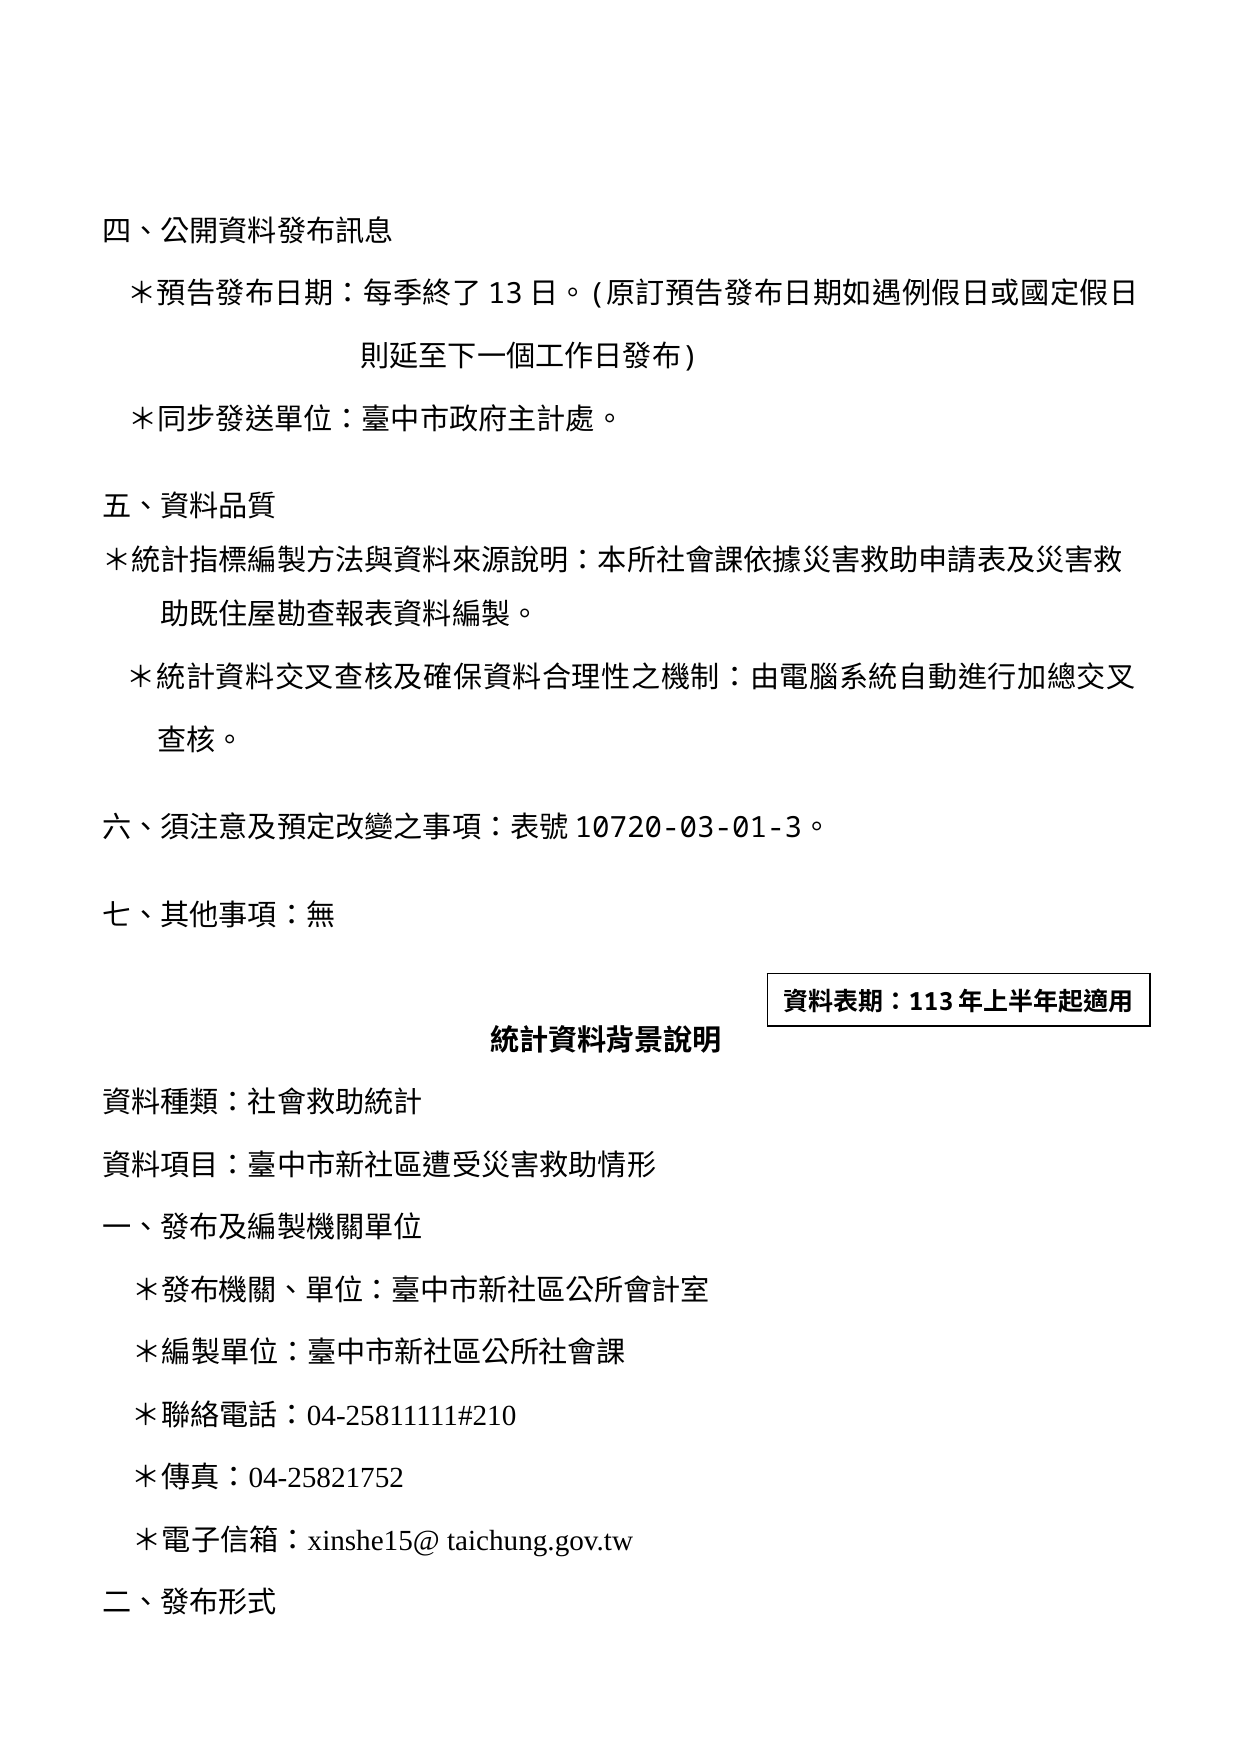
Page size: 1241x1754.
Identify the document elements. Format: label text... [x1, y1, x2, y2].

table_header 統計資料背景說明 資料種類：社會救助統計 資料項目：臺中市新社區遭受災害救助情形 一、發布及編製機關單位 ＊發布機關、單位：臺中市新社區公所會計室 ＊編製單位：臺中市新社區公所社會課 ＊聯絡電話：04-25811111#210 ＊傳真：04-25821752 ＊電子信箱：xinshe15@ taichung.gov.tw 二、發布形式 口頭： （ ）記者會或說明會 書面： （ ）新聞稿 （V）報表 （ ）書刊，刊名： ＊電子媒體： （V）線上書刊及資料庫，網址： https://govstat.taichung.gov.tw/TCSTAT/Page/kcg01_1.aspx?Mid1=387790000A （ ）磁片 （ ）光碟片 （ ）其他 三、資料範圍、週期及時效 ＊統計範圍及對象：凡在本區轄內遭遇重大災害損失，予以救助者，均為統計對象。 ＊統計標準時間： (一)第1季以1至3月、第2季以4至6月、第3季以7至9月、第4季以10至12月災害款項發放後之災害發生事實為準。 (二)遇重大災害發生時得隨時要求提供資料。 ＊統計項目定義： (一)所數：指災害發生時，各區實際開設收容場所總數。 (二)臨時收容災民：指因災無處容身，由區公所提供臨時居住地點暫時收容安置者。 (三)死亡：指因災致死或因災致重傷，於災害發生之日起30日內死亡者（符合死亡災害救助發放對象者）。 (四)失蹤：指因災致行蹤不明者。 (五)重傷：指因災致重傷或未致重傷，必須緊急救護住院治療，自住院之日起15日內(住院期間)所發生醫療費用總額達重傷救助金金額者。 (六)其他：指上述4種災民以外，因災而需給予搶救或善後處理及提供膳食口糧等其他必要之被救助人員（含空投）。 (七)住屋毀損安遷救助：指因災致住屋毀損達不堪居住程度之住戶。 (八)財物受損影響生計者：指住屋遭水災、水淹或火災等災害，財物受損影響生計者。 (九)救助金額：指因災死亡、失蹤、重傷、住屋毀損或財物受損影響生計者，依據各項「災害救助種類及標準」所發放之金額及實物。 (十)原住民戶之認定如下： 1.戶長為原住民者視為原住民戶。 2.戶長非原住民，如戶內原住民人口數較多時則判定為原住民戶。如原住民與非原住民之人口數相等時，則以年齡較長者是否具原住民身分判定為原住民戶或非原住民戶。 (十一)原住民之認定：依原住民身分法，具原住民身分者即予以統計，而不論其是否隸屬於原住民戶。 ＊統計單位：人、戶、元。 ＊統計分類：依「收容所」、「受災人數」、「住屋毀損安遷救助」、「財物受損影響生計者」及「救助金額」分。 ＊發布週期：季。 ＊時效：13日。 ＊資料變革：無。 四、公開資料發布訊息 ＊預告發布日期：每季終了13日。(原訂預告發布日期如遇例假日或國定假日則延至下一個工作日發布) ＊同步發送單位：臺中市政府主計處。 五、資料品質 ＊統計指標編製方法與資料來源說明：本所社會課依據災害救助申請表及災害救助既住屋勘查報表資料編製。 ＊統計資料交叉查核及確保資料合理性之機制：由電腦系統自動進行加總交叉查核。 六、須注意及預定改變之事項：表號10720-03-01-3。 七、其他事項：無 [91, 162, 1150, 933]
table_header 統計資料背景說明 資料種類：社會救助統計 資料項目：臺中市新社區遭受災害救助情形 一、發布及編製機關單位 ＊發布機關、單位：臺中市新社區公所會計室 ＊編製單位：臺中市新社區公所社會課 ＊聯絡電話：04-25811111#210 ＊傳真：04-25821752 ＊電子信箱：xinshe15@ taichung.gov.tw 二、發布形式 口頭： （ ）記者會或說明會 書面： （ ）新聞稿 （V）報表 （ ）書刊，刊名： ＊電子媒體： （V）線上書刊及資料庫，網址： https://govstat.taichung.gov.tw/TCSTAT/Page/kcg01_1.aspx?Mid1=387790000A （ ）磁片 （ ）光碟片 （ ）其他 三、資料範圍、週期及時效 ＊統計地區範圍及對象：凡在本區轄內遭遇重大災害損失，予以救助者，均為統計對象。 ＊統計標準時間： (一)上半年以1至6月、下半年以7至12月之災害款項發放後之災害發生事實為準。 (二)遇重大災害發生時得隨時要求提供資料。 ＊統計項目定義： (一)所數：指災害發生時，各區實際開設收容場所總數。 (二)臨時收容災民：指因災無處容身，由區公所提供臨時居住地點暫時收容安置者。 (三)死亡：指因災致死或因災致重傷，於災害發生之日起30日內死亡者（符合死亡災害救助發放對象者）。 (四)失蹤：指因災致行蹤不明者。 (五)重傷：指因災致重傷或未致重傷，必須緊急救護住院治療，自住院之日起15日內(住院期間)所發生醫療費用總額達重傷救助金金額者。 (六)其他：指上述4種災民以外，因災而需給予搶救或善後處理及提供膳食口糧等其他必要之被救助人員（含空投）。 (七)住屋毀損安遷救助：指因災致住屋毀損達不堪居住程度之住戶。 (八)財物受損影響生計者：指住屋遭水災、水淹或火災等災害，財物受損影響生計者。 (九)救助金額：指因災死亡、失蹤、重傷、住屋毀損或財物受損影響生計者，依據各項「災害救助種類及標準」所發放之金額及實物。 (十)原住民戶： 1.戶長為原住民者視為原住民戶。 2.戶長非原住民，如戶內原住民人口數較多時則判定為原住民戶。如原住民與非原住民之人口數相等時，則以年齡較長者是否具原住民身分判定為原住民戶或非原住民戶。 (十一)原住民：依原住民身分法，具原住民身分者即予以統計，而不論其是否隸屬於原住民戶。 ＊統計單位：人、戶、元。 ＊統計分類：依「收容所」、「受災人數」、「住屋毀損安遷救助」、「財物受損影響生計者」及「救助金額」分。 ＊發布週期：半年。 ＊時效：13日。 ＊資料變革：無。 四、公開資料發布訊息 ＊預告發布日期：每半年終了13日。(原訂預告發布日期如遇例假日或國定假日則延至下一個工作日發布) ＊同步發送單位：臺中市政府主計處。 五、資料品質 ＊統計指標編製方法與資料來源說明：本所社會課依據災害救助申請表及災害救助暨住屋勘查報表編製。 ＊統計資料交叉查核及確保資料合理性之機制：由電腦系統自動進行加總交叉查核。 六、須注意及預定改變之事項：表號10720-03-01-3。 七、其他事項：無。 [91, 996, 1150, 1662]
